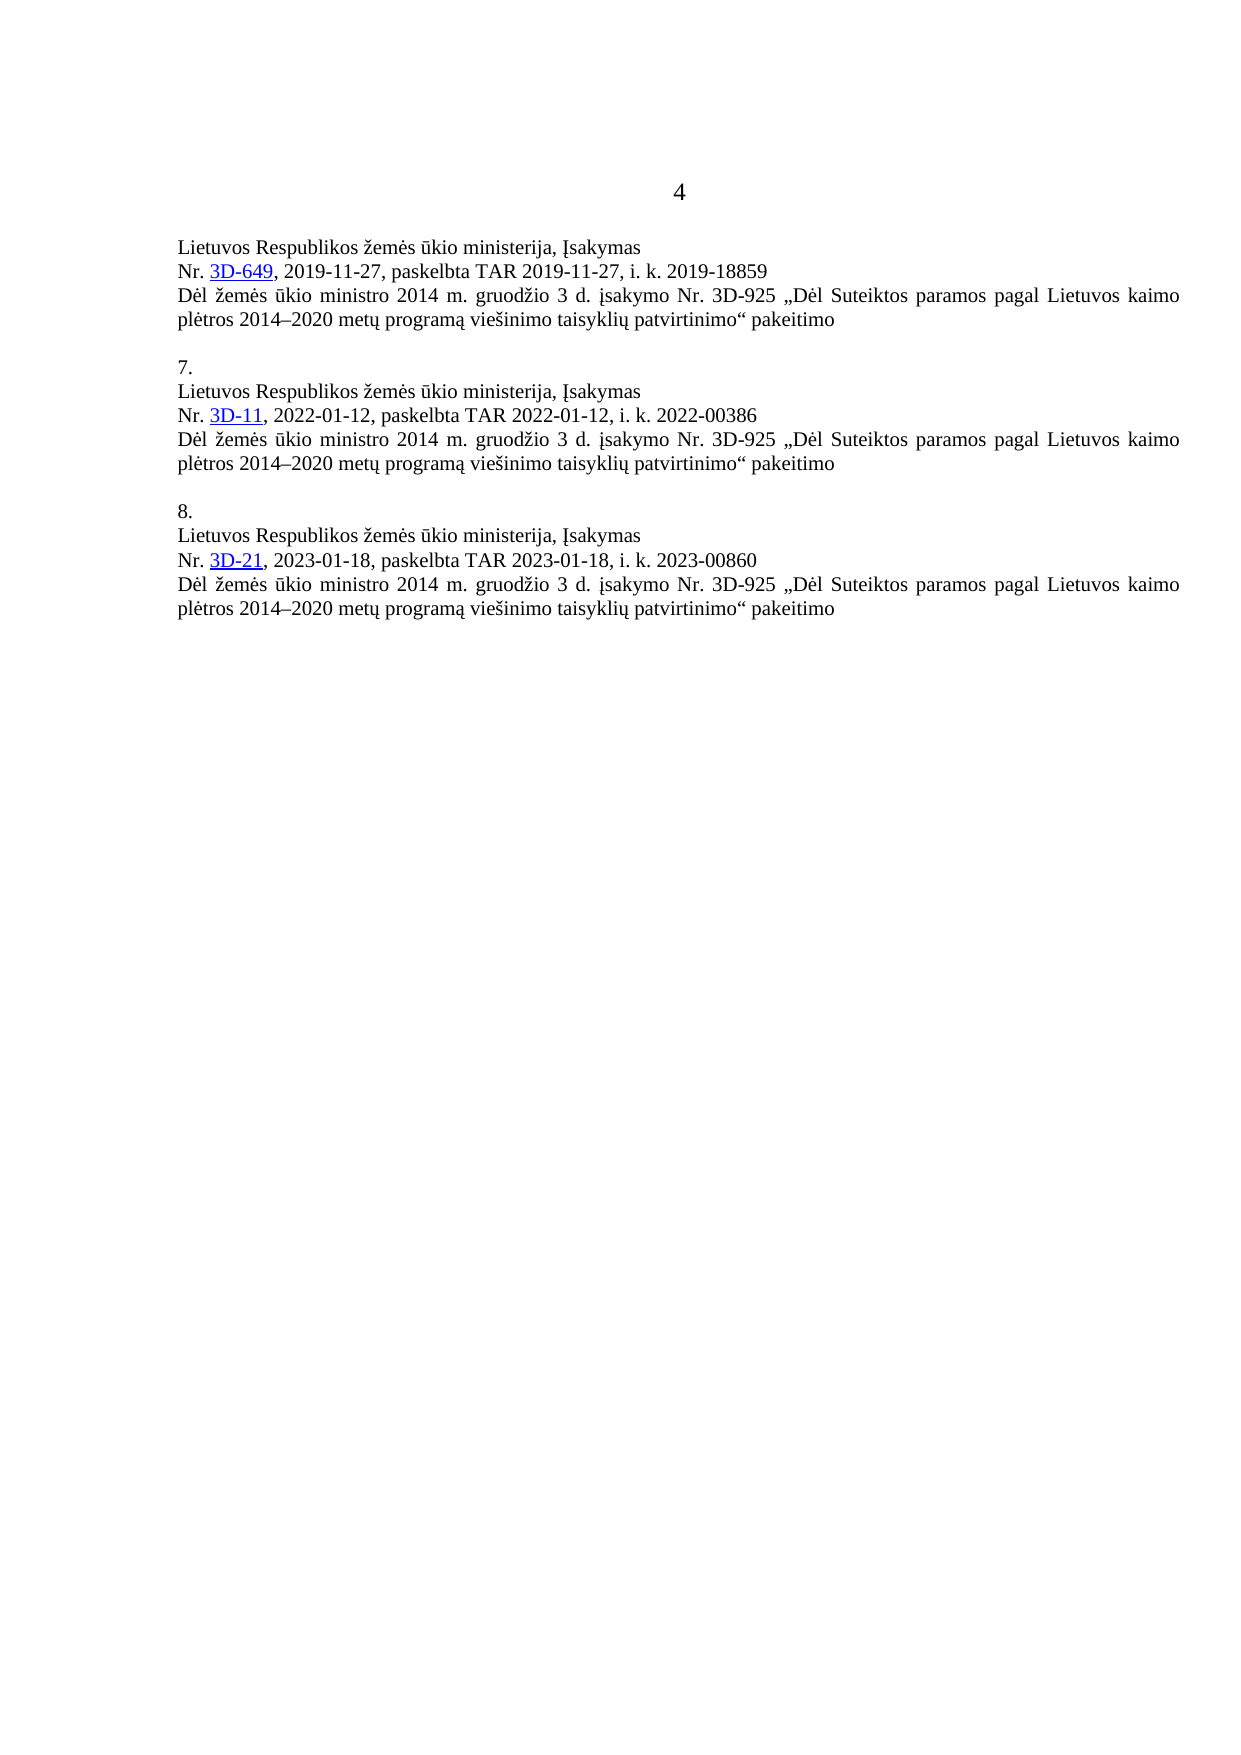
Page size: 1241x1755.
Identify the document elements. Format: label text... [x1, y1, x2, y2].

text 8. [177, 499, 1181, 523]
text Lietuvos Respublikos žemės ūkio ministerija, Įsakymas [177, 235, 1181, 259]
text Lietuvos Respublikos žemės ūkio ministerija, Įsakymas [177, 523, 1181, 547]
text Nr. 3D-649, 2019-11-27, paskelbta TAR 2019-11-27, i. k. 2019-18859 [177, 259, 1181, 283]
text 7. [177, 355, 1181, 379]
text Lietuvos Respublikos žemės ūkio ministerija, Įsakymas [177, 379, 1181, 403]
text Nr. 3D-21, 2023-01-18, paskelbta TAR 2023-01-18, i. k. 2023-00860 [177, 547, 1181, 572]
text Dėl žemės ūkio ministro 2014 m. gruodžio 3 d. įsakymo Nr. 3D-925 „Dėl Suteiktos paramos pagal Lietuvos kaimo plėtros 2014–2020 metų programą viešinimo taisyklių patvirtinimo“ pakeitimo [177, 427, 1181, 475]
text Nr. 3D-11, 2022-01-12, paskelbta TAR 2022-01-12, i. k. 2022-00386 [177, 403, 1181, 427]
text Dėl žemės ūkio ministro 2014 m. gruodžio 3 d. įsakymo Nr. 3D-925 „Dėl Suteiktos paramos pagal Lietuvos kaimo plėtros 2014–2020 metų programą viešinimo taisyklių patvirtinimo“ pakeitimo [177, 572, 1181, 620]
text Dėl žemės ūkio ministro 2014 m. gruodžio 3 d. įsakymo Nr. 3D-925 „Dėl Suteiktos paramos pagal Lietuvos kaimo plėtros 2014–2020 metų programą viešinimo taisyklių patvirtinimo“ pakeitimo [177, 283, 1181, 331]
